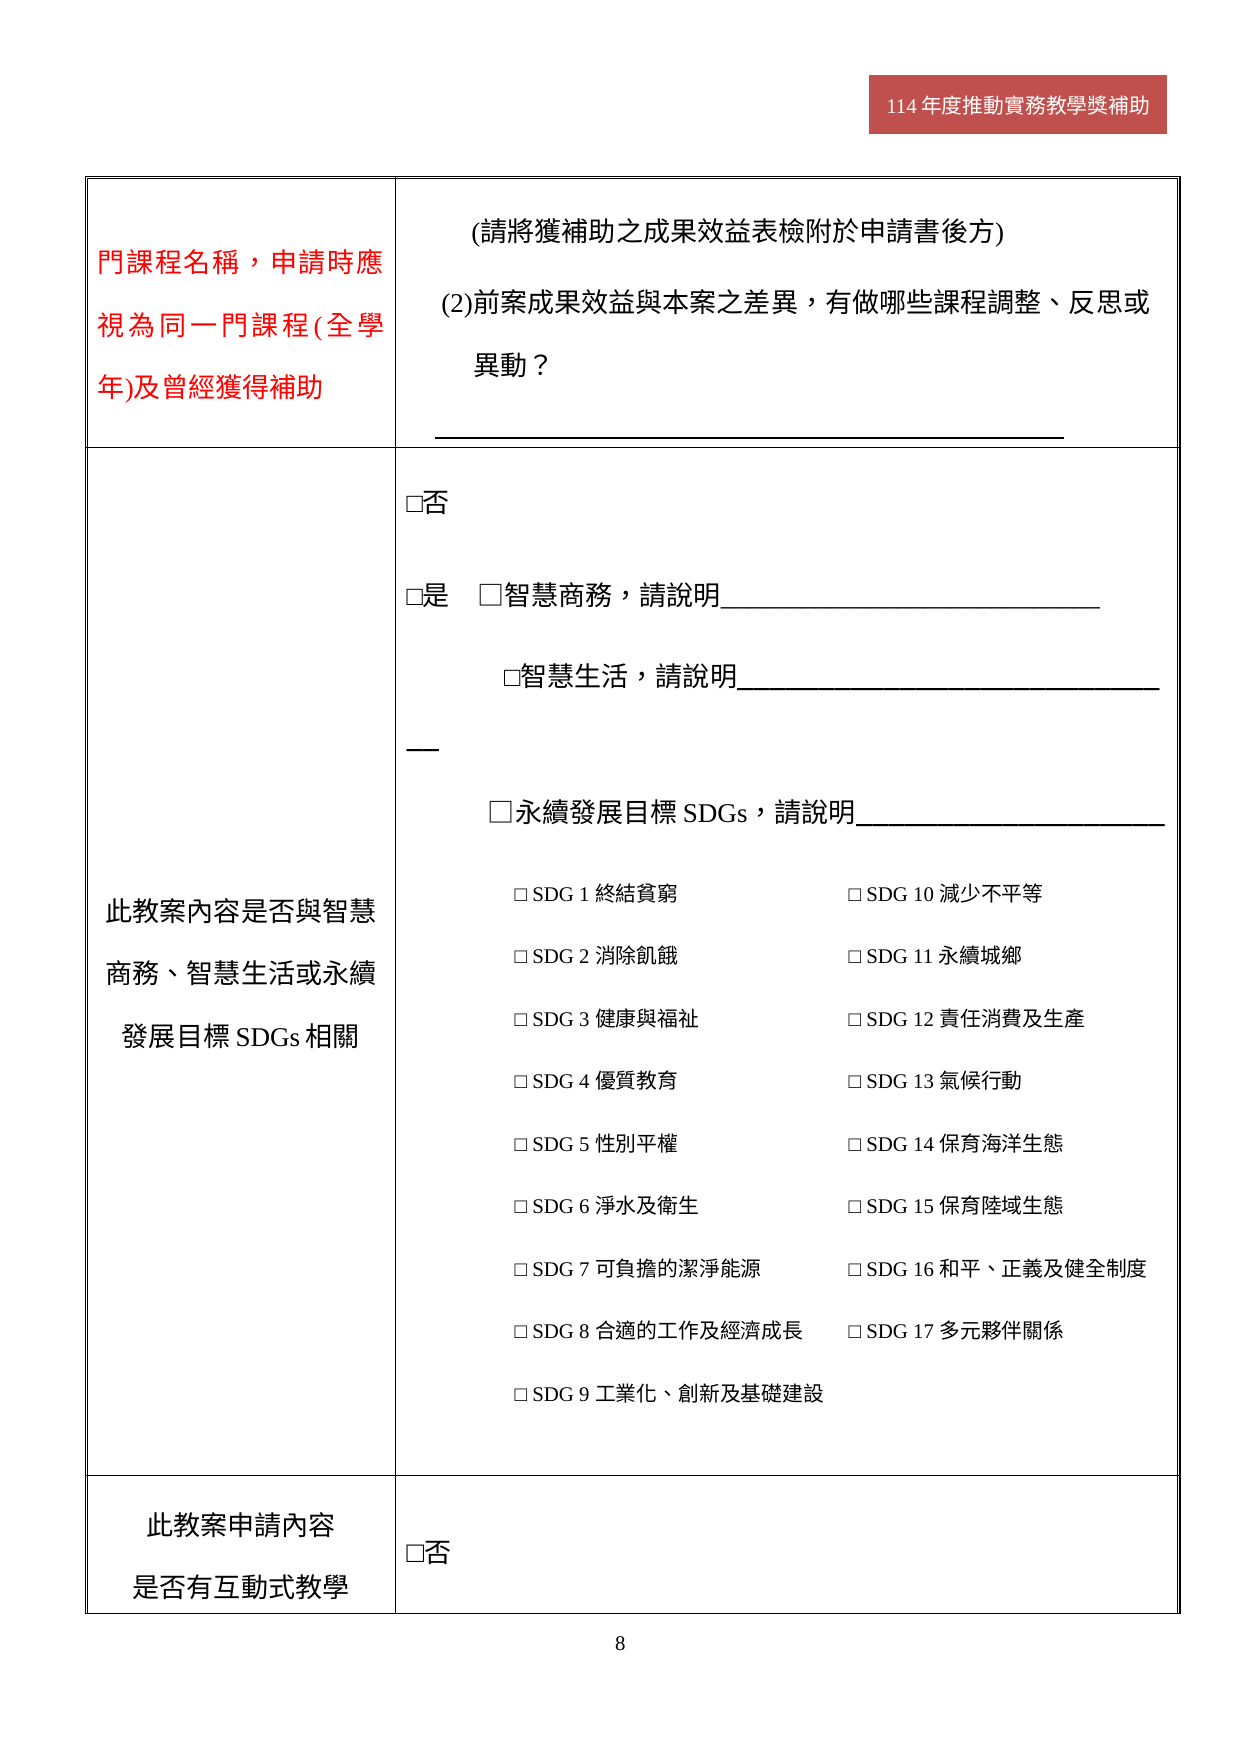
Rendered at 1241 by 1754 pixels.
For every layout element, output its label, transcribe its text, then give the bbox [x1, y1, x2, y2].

table_cell [837, 1350, 1168, 1413]
table_cell □ SDG 15 保育陸域生態 [837, 1163, 1168, 1225]
table_header □ SDG 10 減少不平等 [837, 850, 1168, 913]
table_header (請將獲補助之成果效益表檢附於申請書後方) (2)前案成果效益與本案之差異，有做哪些課程調整、反思或異動？ [396, 179, 1177, 447]
table_header 門課程名稱，申請時應視為同一門課程(全學年)及曾經獲得補助 [88, 179, 395, 447]
table_cell □ SDG 14 保育海洋生態 [837, 1100, 1168, 1163]
table_cell □ SDG 3 健康與福祉 [503, 975, 837, 1038]
table_cell 此教案內容是否與智慧商務、智慧生活或永續發展目標SDGs相關 [88, 448, 395, 1475]
table_cell 此教案申請內容 是否有互動式教學 [88, 1476, 395, 1613]
table_cell □ SDG 8 合適的工作及經濟成長 [503, 1288, 837, 1350]
table_cell □ SDG 9 工業化、創新及基礎建設 [503, 1350, 837, 1413]
table_cell □ SDG 16 和平、正義及健全制度 [837, 1225, 1168, 1288]
table_cell □ SDG 2 消除飢餓 [503, 913, 837, 975]
table_cell □ SDG 11 永續城鄉 [837, 913, 1168, 975]
table_cell □ SDG 12 責任消費及生產 [837, 975, 1168, 1038]
table_cell □ SDG 13 氣候行動 [837, 1038, 1168, 1100]
table_cell □ SDG 6 淨水及衛生 [503, 1163, 837, 1225]
table_cell □ SDG 4 優質教育 [503, 1038, 837, 1100]
table_cell □否 [396, 1476, 1177, 1613]
table_cell □ SDG 7 可負擔的潔淨能源 [503, 1225, 837, 1288]
table_cell □ SDG 5 性別平權 [503, 1100, 837, 1163]
table_header □ SDG 1 終結貧窮 [503, 850, 837, 913]
table_cell □否 □是 □智慧商務，請說明­____________________________ □智慧生活，請說明­­­____________________________ □永續發展目標SDGs，請說明­___________________ [396, 448, 1177, 1475]
table_cell □ SDG 17 多元夥伴關係 [837, 1288, 1168, 1350]
